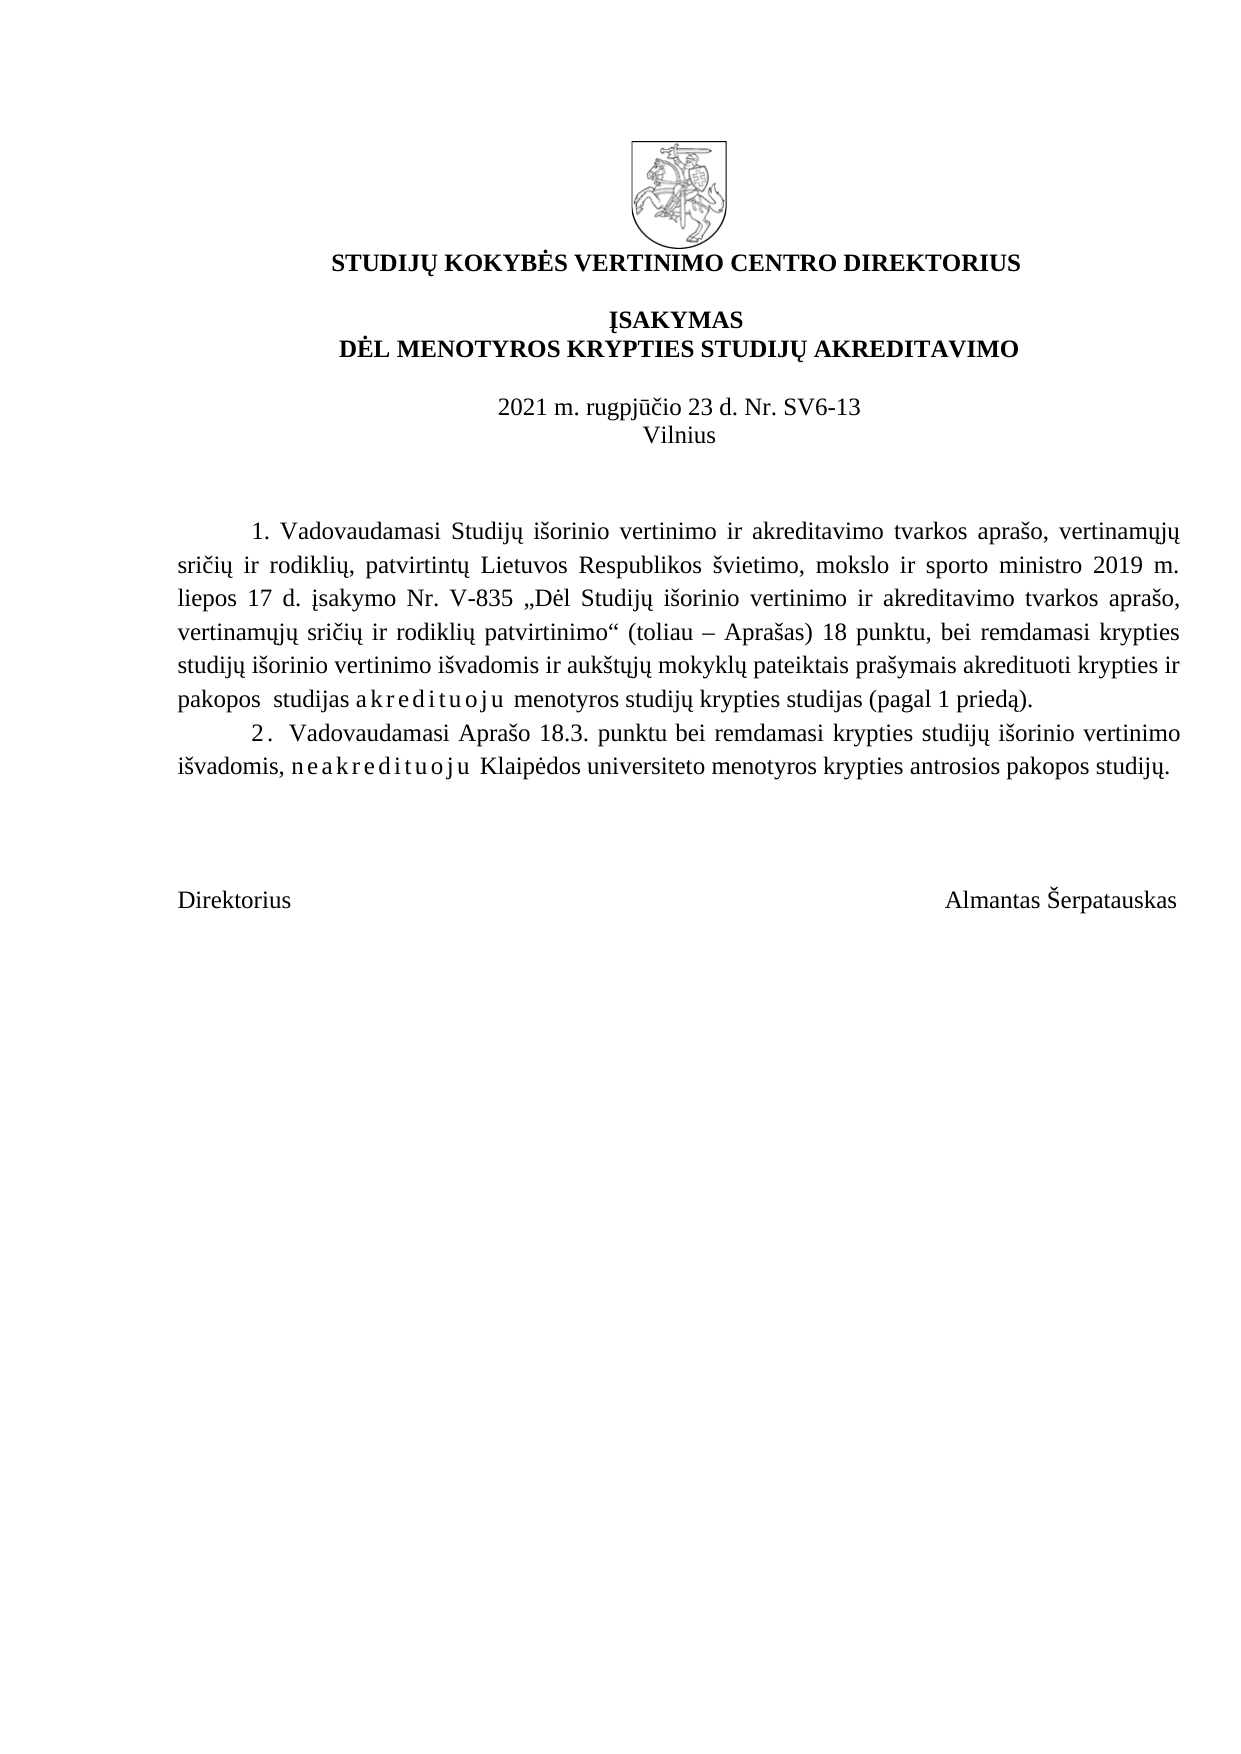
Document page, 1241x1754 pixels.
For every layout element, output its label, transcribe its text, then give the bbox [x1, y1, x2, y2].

text DĖL MENOTYROS KRYPTIES STUDIJŲ AKREDITAVIMO [177, 334, 1181, 363]
text Vilnius [177, 421, 1181, 449]
text 2. Vadovaudamasi Aprašo 18.3. punktu bei remdamasi krypties studijų išorinio vertinimo išvadomis, neakredituoju Klaipėdos universiteto menotyros krypties antrosios pakopos studijų. [177, 718, 1181, 780]
text 2021 m. rugpjūčio 23 d. Nr. SV6-13 [177, 392, 1181, 421]
text ĮSAKYMAS [177, 306, 1181, 334]
text 1. Vadovaudamasi Studijų išorinio vertinimo ir akreditavimo tvarkos aprašo, vertinamųjų sričių ir rodiklių, patvirtintų Lietuvos Respublikos švietimo, mokslo ir sporto ministro 2019 m. liepos 17 d. įsakymo Nr. V-835 „Dėl Studijų išorinio vertinimo ir akreditavimo tvarkos aprašo, vertinamųjų sričių ir rodiklių patvirtinimo“ (toliau – Aprašas) 18 punktu, bei remdamasi krypties studijų išorinio vertinimo išvadomis ir aukštųjų mokyklų pateiktais prašymais akredituoti krypties ir pakopos studijas akredituoju menotyros studijų krypties studijas (pagal 1 priedą). [177, 516, 1181, 713]
text STUDIJŲ KOKYBĖS VERTINIMO CENTRO DIREKTORIUS [177, 248, 1181, 277]
text Direktorius Almantas Šerpatauskas [177, 885, 1181, 914]
